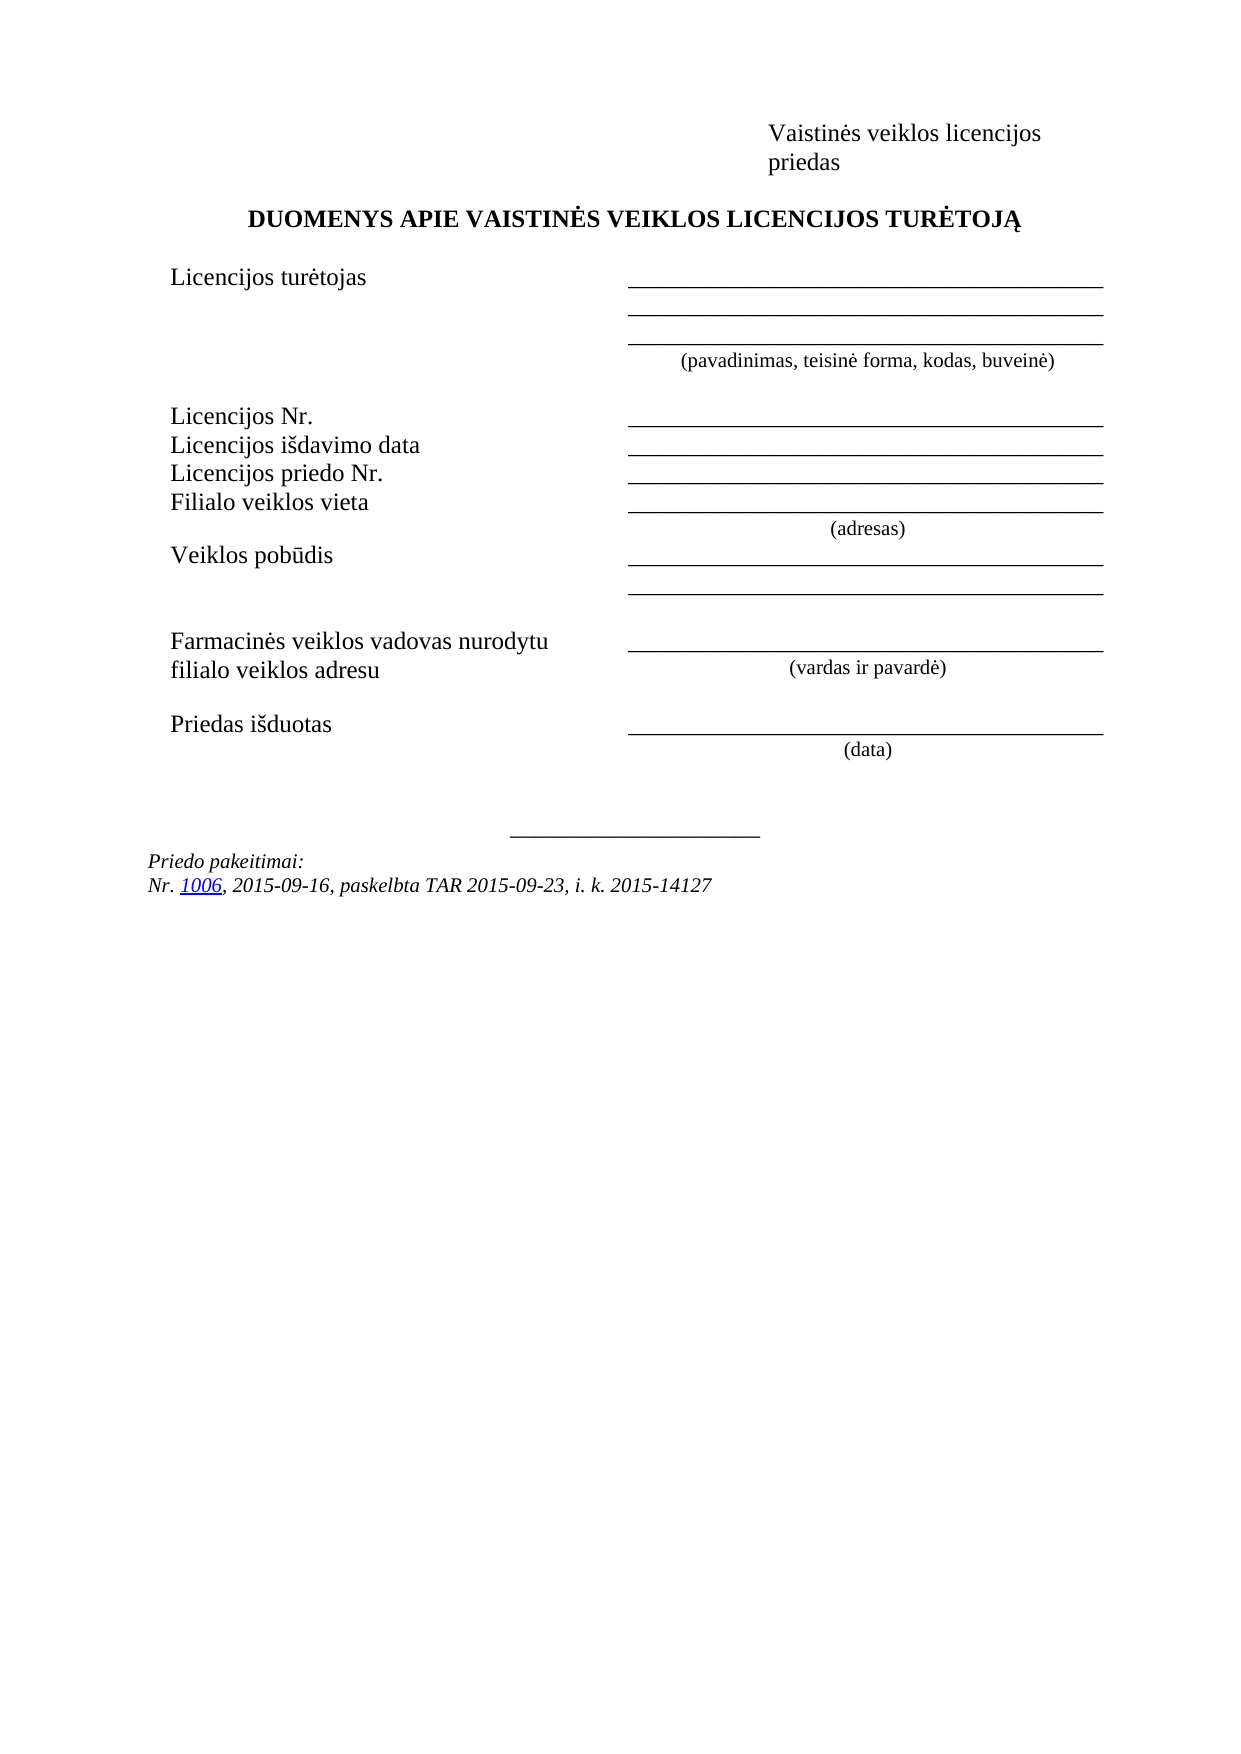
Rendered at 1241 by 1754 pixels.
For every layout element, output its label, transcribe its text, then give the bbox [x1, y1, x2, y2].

table_header ______________________________________ ______________________________________ ______________________________________ (pavadinimas, teisinė forma, kodas, buveinė) [617, 262, 1119, 401]
table_cell ______________________________________ ______________________________________ [617, 540, 1119, 626]
table_cell ______________________________________ (vardas ir pavardė) [617, 626, 1119, 709]
text –––––––––––––––––––– [148, 820, 1122, 848]
text priedas [768, 147, 1122, 176]
table_cell ______________________________________ ______________________________________ ______________________________________ ______________________________________ (adresas) [617, 401, 1119, 540]
text DUOMENYS APIE VAISTINĖS VEIKLOS LICENCIJOS TURĖTOJĄ [148, 204, 1122, 233]
table_cell Veiklos pobūdis [159, 540, 617, 626]
table_cell Licencijos Nr. Licencijos išdavimo data Licencijos priedo Nr. Filialo veiklos vieta [159, 401, 617, 540]
table_cell ______________________________________ (data) [617, 709, 1119, 791]
table_cell Farmacinės veiklos vadovas nurodytu filialo veiklos adresu [159, 626, 617, 709]
text Priedo pakeitimai: [148, 848, 1122, 873]
table_header Licencijos turėtojas [159, 262, 617, 401]
table_cell Priedas išduotas [159, 709, 617, 791]
text Vaistinės veiklos licencijos [768, 118, 1122, 147]
text Nr. 1006, 2015-09-16, paskelbta TAR 2015-09-23, i. k. 2015-14127 [148, 873, 1122, 897]
